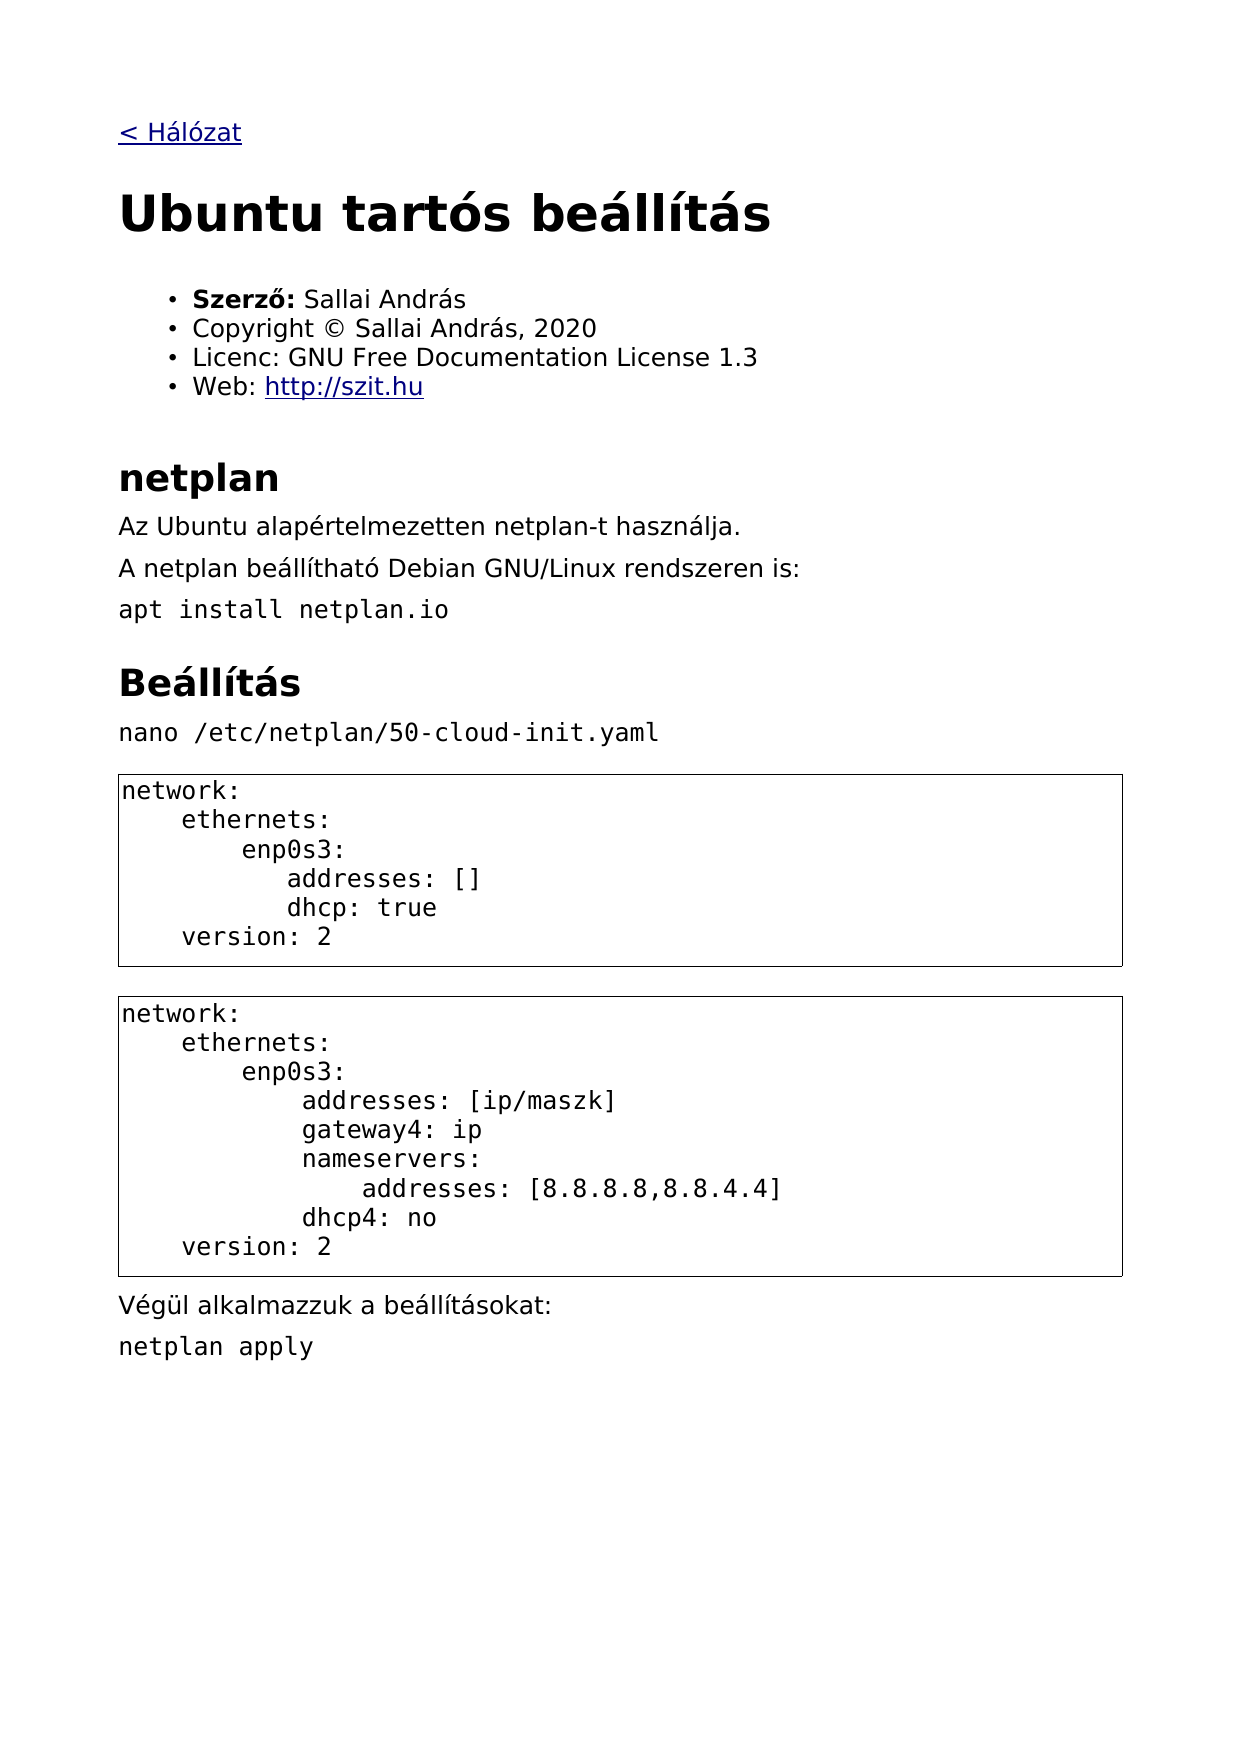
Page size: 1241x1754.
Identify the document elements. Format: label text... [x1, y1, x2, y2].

text Az Ubuntu alapértelmezetten netplan-t használja. [118, 512, 1122, 541]
text Végül alkalmazzuk a beállításokat: [118, 1291, 1122, 1320]
list Szerző: Sallai András [177, 285, 1122, 314]
text A netplan beállítható Debian GNU/Linux rendszeren is: [118, 554, 1122, 583]
table_header network: ethernets: enp0s3: addresses: [] dhcp: true version: 2 [119, 775, 1122, 966]
subtitle netplan [118, 456, 1122, 500]
text nano /etc/netplan/50-cloud-init.yaml [118, 718, 1122, 747]
list Licenc: GNU Free Documentation License 1.3 [177, 343, 1122, 372]
subtitle Beállítás [118, 662, 1122, 705]
text netplan apply [118, 1333, 1122, 1362]
text apt install netplan.io [118, 596, 1122, 625]
list Copyright © Sallai András, 2020 [177, 314, 1122, 343]
list Web: http://szit.hu [177, 372, 1122, 402]
table_header network: ethernets: enp0s3: addresses: [ip/maszk] gateway4: ip nameservers: addresses: [8.8.8.8,8.8.4.4] dhcp4: no version: 2 [119, 997, 1122, 1276]
subtitle Ubuntu tartós beállítás [118, 185, 1122, 243]
text < Hálózat [118, 118, 1122, 147]
